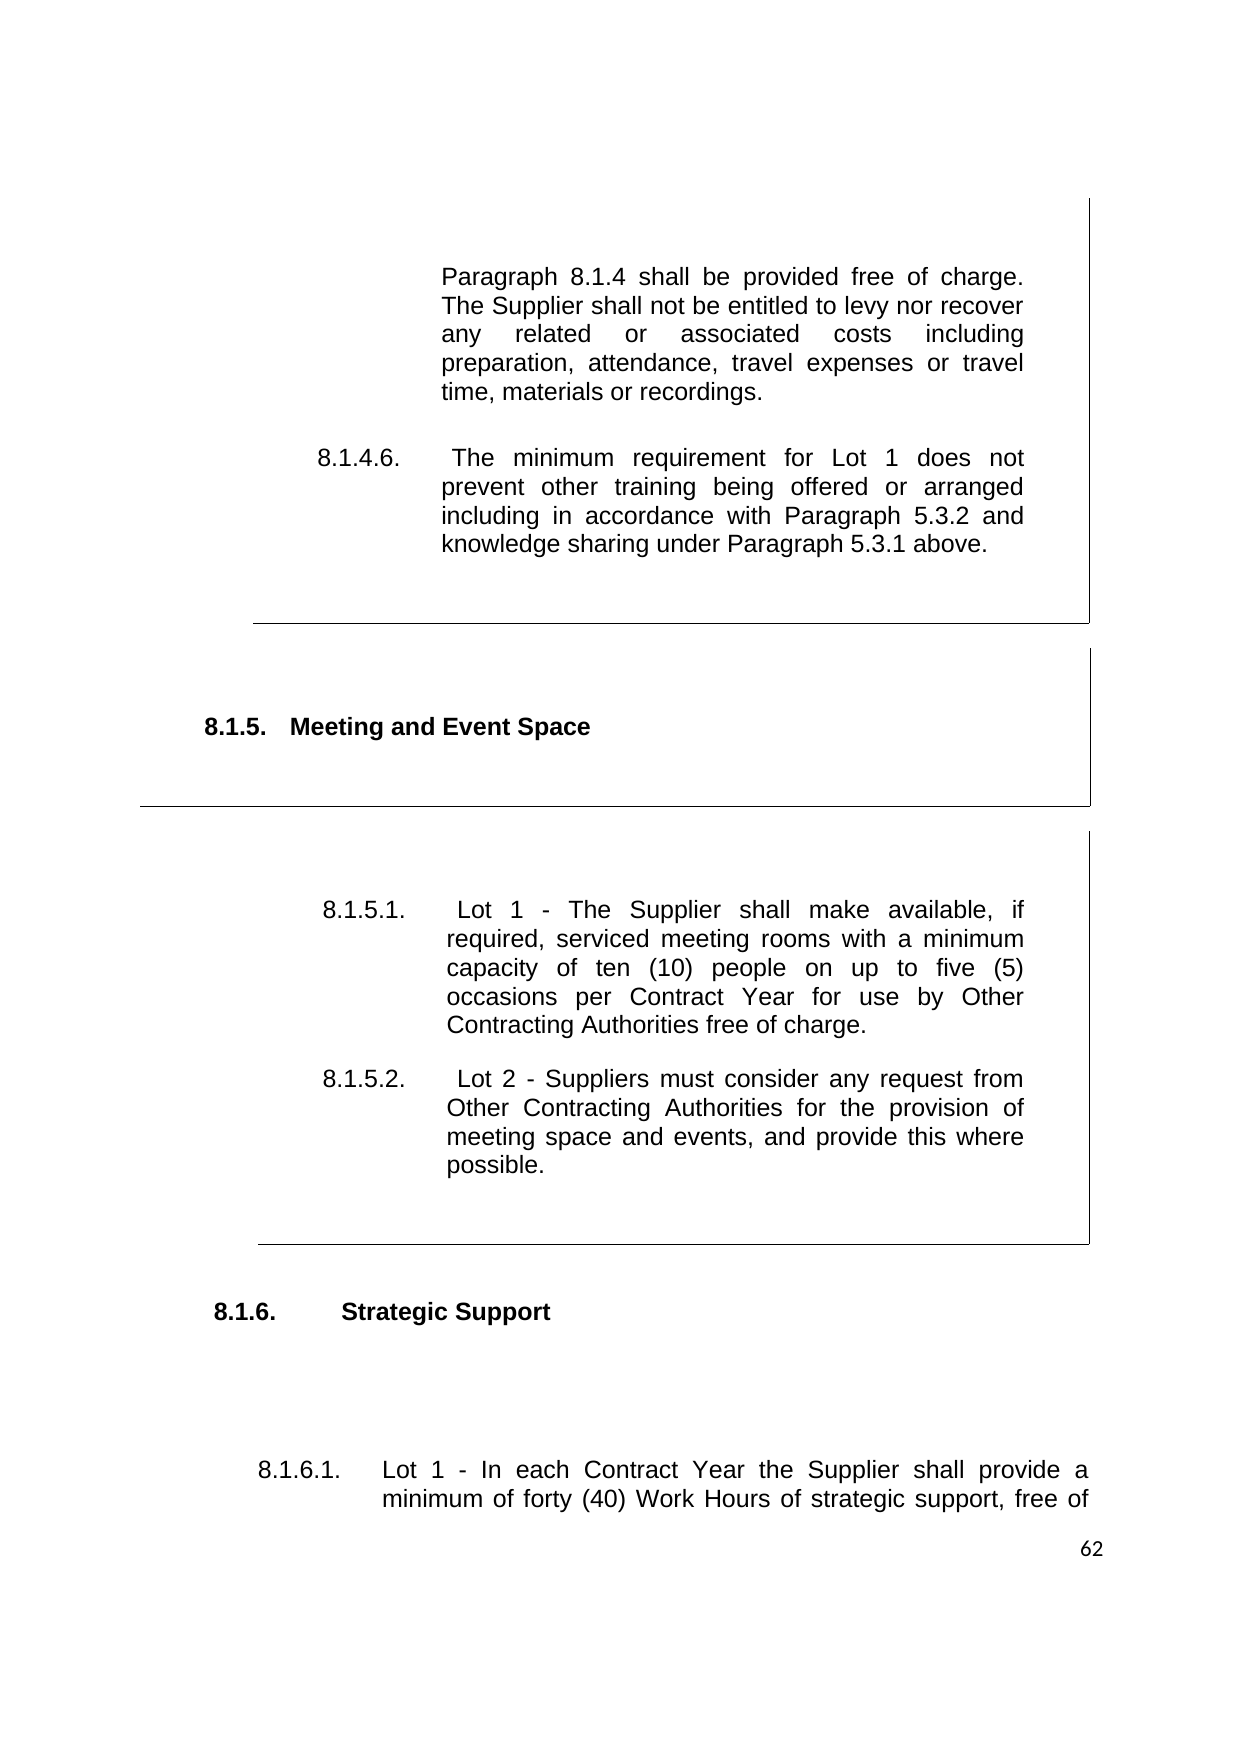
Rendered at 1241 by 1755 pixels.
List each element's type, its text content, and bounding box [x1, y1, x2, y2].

list Strategic Support [213, 1297, 1103, 1326]
list Lot 2 - Suppliers must consider any request from Other Contracting Authorities for the provision of meeting space and events, and provide this where possible. [258, 999, 1089, 1244]
list Lot 1 - The Supplier shall make available, if required, serviced meeting rooms with a minimum capacity of ten (10) people on up to five (5) occasions per Contract Year for use by Other Contracting Authorities free of charge. [258, 831, 1089, 999]
list The minimum requirement for Lot 1 does not prevent other training being offered or arranged including in accordance with Paragraph 5.3.2 and knowledge sharing under Paragraph 5.3.1 above. [252, 379, 1089, 623]
list All training provided in accordance with this Paragraph 8.1.4 shall be provided free of charge. The Supplier shall not be entitled to levy nor recover any related or associated costs including preparation, attendance, travel expenses or travel time, materials or recordings. [252, 197, 1089, 379]
list Meeting and Event Space [139, 648, 1090, 806]
list Lot 1 - In each Contract Year the Supplier shall provide a minimum of forty (40) Work Hours of strategic support, free of [258, 1455, 1089, 1512]
